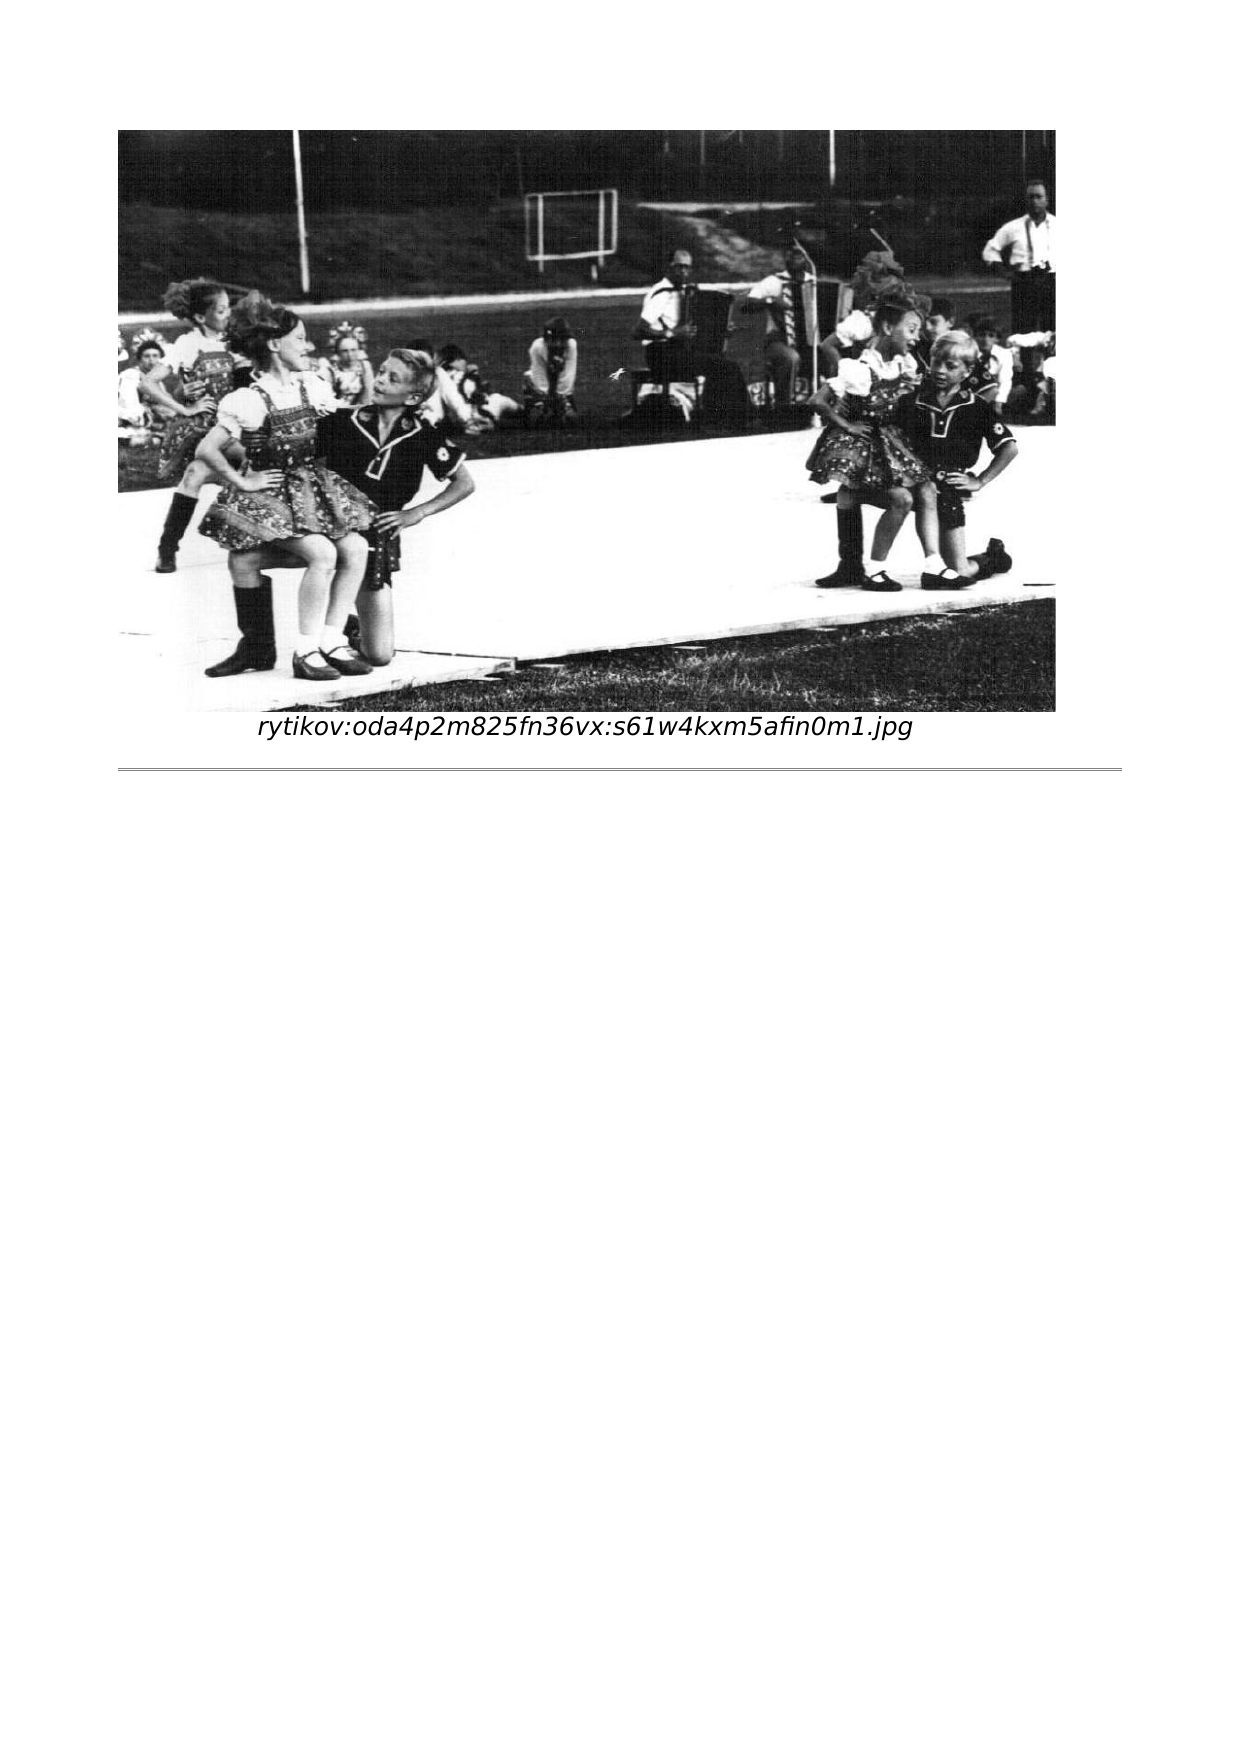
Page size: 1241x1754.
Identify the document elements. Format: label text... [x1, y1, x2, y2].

text rytikov:oda4p2m825fn36vx:s61w4kxm5afin0m1.jpg [118, 712, 1056, 741]
picture [118, 130, 1056, 712]
